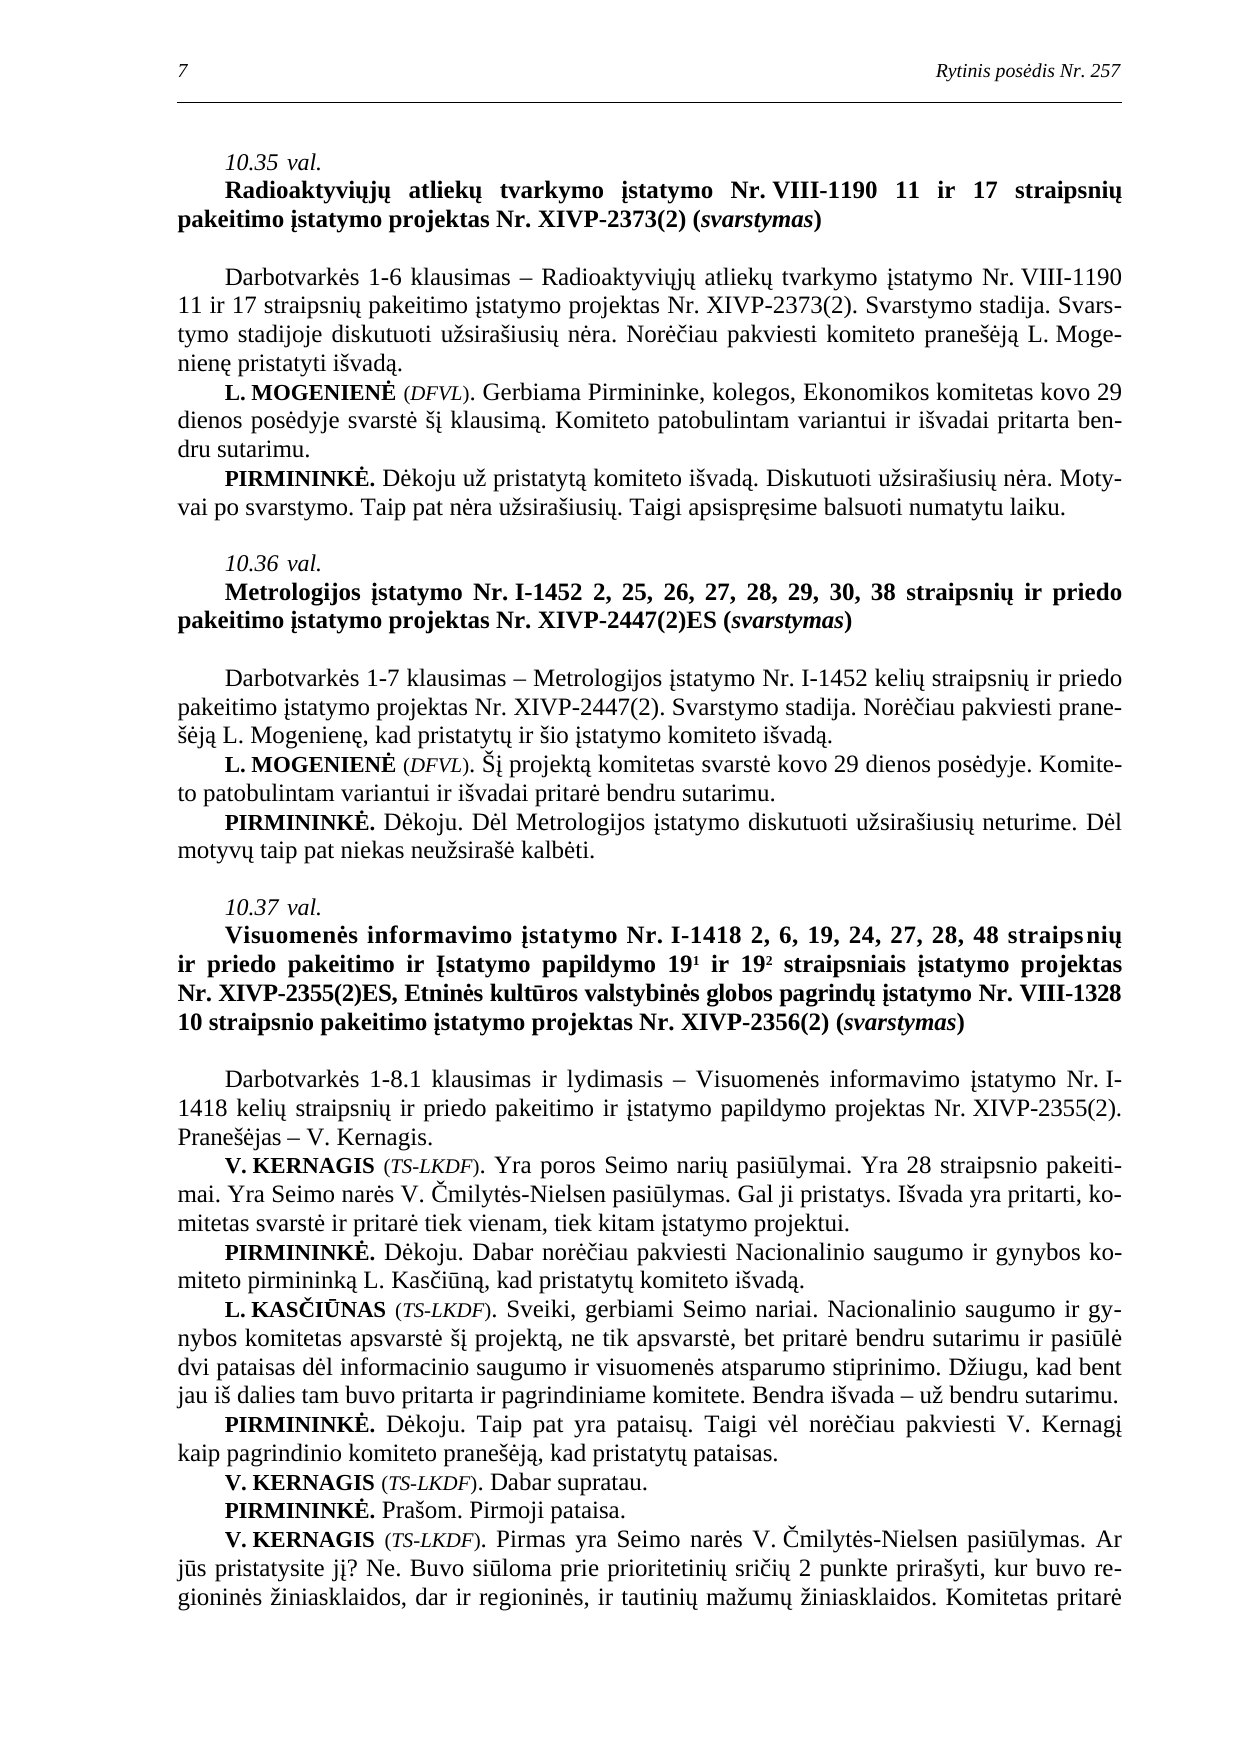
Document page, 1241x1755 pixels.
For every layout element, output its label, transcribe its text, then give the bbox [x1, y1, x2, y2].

text Met­ro­lo­gi­jos įsta­ty­mo Nr. I-1452 2, 25, 26, 27, 28, 29, 30, 38 straips­nių ir prie­do pakei­ti­mo įsta­ty­mo pro­jek­tas Nr. XIVP-2447(2)ES (svars­ty­mas) [177, 577, 1122, 634]
text L. KASČIŪNAS (TS-LKDF). Svei­ki, ger­bia­mi Sei­mo na­riai. Na­cio­na­li­nio sau­gu­mo ir gy­ny­bos ko­mi­te­tas ap­svars­tė šį pro­jek­tą, ne tik ap­svars­tė, bet pri­ta­rė ben­dru su­ta­ri­mu ir pa­siū­lė dvi pa­tai­sas dėl in­for­ma­ci­nio sau­gu­mo ir vi­suo­me­nės at­spa­ru­mo stip­ri­ni­mo. Džiu­gu, kad bent jau iš da­lies tam bu­vo pri­tar­ta ir pa­grin­di­nia­me ko­mi­te­te. Ben­dra iš­va­da – už ben­dru su­ta­ri­mu. [177, 1294, 1122, 1409]
text Dar­bo­tvarkės 1-6 klau­si­mas – Ra­dio­ak­ty­vių­jų at­lie­kų tvar­ky­mo įsta­ty­mo Nr. VIII-1190 11 ir 17 straips­nių pa­kei­ti­mo įsta­ty­mo pro­jek­tas Nr. XIVP-2373(2). Svars­ty­mo sta­di­ja. Svars­ty­mo sta­di­jo­je dis­ku­tuo­ti už­si­ra­šiu­sių nė­ra. No­rė­čiau pa­kvies­ti ko­mi­te­to pra­ne­šė­ją L. Mo­ge­nie­nę pri­sta­ty­ti iš­va­dą. [177, 262, 1122, 377]
text 10.37 val. [224, 893, 1122, 921]
text Dar­bo­tvarkės 1-8.1 klausimas ir ly­di­ma­sis – Vi­suo­me­nės in­for­ma­vi­mo įsta­ty­mo Nr. I-1418 ke­lių straips­nių ir prie­do pa­kei­ti­mo ir įsta­ty­mo pa­pil­dy­mo pro­jek­tas Nr. XIVP-2355(2). Pra­ne­šė­jas – V. Ker­na­gis. [177, 1064, 1122, 1151]
text PIRMININKĖ. Dė­ko­ju. Dėl Met­ro­lo­gi­jos įsta­ty­mo dis­ku­tuo­ti už­si­ra­šiu­sių ne­tu­ri­me. Dėl mo­ty­vų taip pat nie­kas ne­už­si­ra­šė kal­bė­ti. [177, 807, 1122, 864]
text V. KERNAGIS (TS-LKDF). Yra po­ros Sei­mo na­rių pa­siū­ly­mai. Yra 28 straips­nio pa­kei­ti­mai. Yra Sei­mo na­rės V. Čmi­ly­tės-Niel­sen pa­siū­ly­mas. Gal ji pri­sta­tys. Iš­va­da yra pri­tar­ti, ko­mi­te­tas svars­tė ir pri­ta­rė tiek vie­nam, tiek ki­tam įsta­ty­mo pro­jek­tui. [177, 1151, 1122, 1237]
text PIRMININKĖ. Dė­ko­ju. Taip pat yra pa­tai­sų. Tai­gi vėl no­rė­čiau pa­kvies­ti V. Ker­na­gį kaip pa­grin­di­nio ko­mi­te­to pra­ne­šė­ją, kad pri­sta­ty­tų pa­tai­sas. [177, 1409, 1122, 1467]
text V. KERNAGIS (TS-LKDF). Pir­mas yra Sei­mo na­rės V. Čmi­ly­tės-Niel­sen pa­siū­ly­mas. Ar jūs pri­sta­ty­si­te jį? Ne. Bu­vo siū­lo­ma prie pri­ori­te­ti­nių sri­čių 2 punk­te pri­ra­šy­ti, kur bu­vo re­gio­ni­nės ži­niask­lai­dos, dar ir re­gio­ni­nės, ir tau­ti­nių ma­žu­mų ži­niask­lai­dos. Ko­mi­te­tas pri­ta­rė [177, 1524, 1122, 1611]
text PIRMININKĖ. Dė­ko­ju. Da­bar no­rė­čiau pa­kvies­ti Na­cio­na­li­nio sau­gu­mo ir gy­ny­bos ko­mi­te­to pir­mi­nin­ką L. Kas­čiū­ną, kad pri­sta­ty­tų ko­mi­te­to iš­va­dą. [177, 1237, 1122, 1294]
text L. MOGENIENĖ (DFVL). Šį pro­jek­tą ko­mi­te­tas svars­tė ko­vo 29 die­nos po­sė­dy­je. Ko­mi­te­to pa­to­bu­li­ntam va­rian­tui ir iš­va­dai pri­ta­rė ben­dru su­ta­ri­mu. [177, 749, 1122, 807]
text 10.36 val. [224, 549, 1122, 577]
text PIRMININKĖ. Pra­šom. Pir­mo­ji pa­tai­sa. [177, 1496, 1122, 1524]
text V. KERNAGIS (TS-LKDF). Da­bar su­pra­tau. [177, 1467, 1122, 1496]
text PIRMININKĖ. Dė­ko­ju už pri­sta­ty­tą ko­mi­te­to iš­va­dą. Dis­ku­tuo­ti už­si­ra­šiu­sių nė­ra. Mo­ty­vai po svars­ty­mo. Taip pat nė­ra už­si­ra­šiu­sių. Tai­gi ap­si­sprę­si­me bal­suo­ti nu­ma­ty­tu lai­ku. [177, 463, 1122, 520]
text Vi­suo­me­nės in­for­ma­vi­mo įsta­ty­mo Nr. I-1418 2, 6, 19, 24, 27, 28, 48 straips­nių ir prie­do pa­kei­ti­mo ir Įsta­ty­mo pa­pil­dy­mo 191 ir 192 straips­niais įsta­ty­mo pro­jek­tas Nr. XIVP-2355(2)ES, Et­ni­nės kul­tū­ros vals­ty­bi­nės glo­bos pa­grin­dų įsta­ty­mo Nr. VIII-1328 10 straips­nio pa­kei­ti­mo įsta­ty­mo pro­jek­tas Nr. XIVP-2356(2) (svars­ty­mas) [177, 921, 1122, 1036]
text 10.35 val. [224, 148, 1122, 175]
text Ra­dio­ak­ty­vių­jų at­lie­kų tvar­ky­mo įsta­ty­mo Nr. VIII-1190 11 ir 17 straips­nių pakeitimo įsta­ty­mo pro­jek­tas Nr. XIVP-2373(2) (svars­ty­mas) [177, 175, 1122, 233]
text Dar­bo­tvarkės 1-7 klau­si­mas – Met­ro­lo­gi­jos įsta­ty­mo Nr. I-1452 ke­lių straips­nių ir prie­do pa­kei­ti­mo įsta­ty­mo pro­jek­tas Nr. XIVP-2447(2). Svars­ty­mo sta­di­ja. No­rė­čiau pa­kvies­ti pra­ne­šė­ją L. Mo­ge­nie­nę, kad pri­sta­ty­tų ir šio įsta­ty­mo ko­mi­te­to iš­va­dą. [177, 663, 1122, 749]
text L. MOGENIENĖ (DFVL). Ger­bia­ma Pir­mi­nin­ke, ko­le­gos, Eko­no­mi­kos ko­mi­te­tas ko­vo 29 die­nos po­sė­dy­je svars­tė šį klau­si­mą. Ko­mi­te­to pa­to­bu­lin­tam va­rian­tui ir iš­va­dai pri­tar­ta ben­dru su­ta­ri­mu. [177, 377, 1122, 463]
